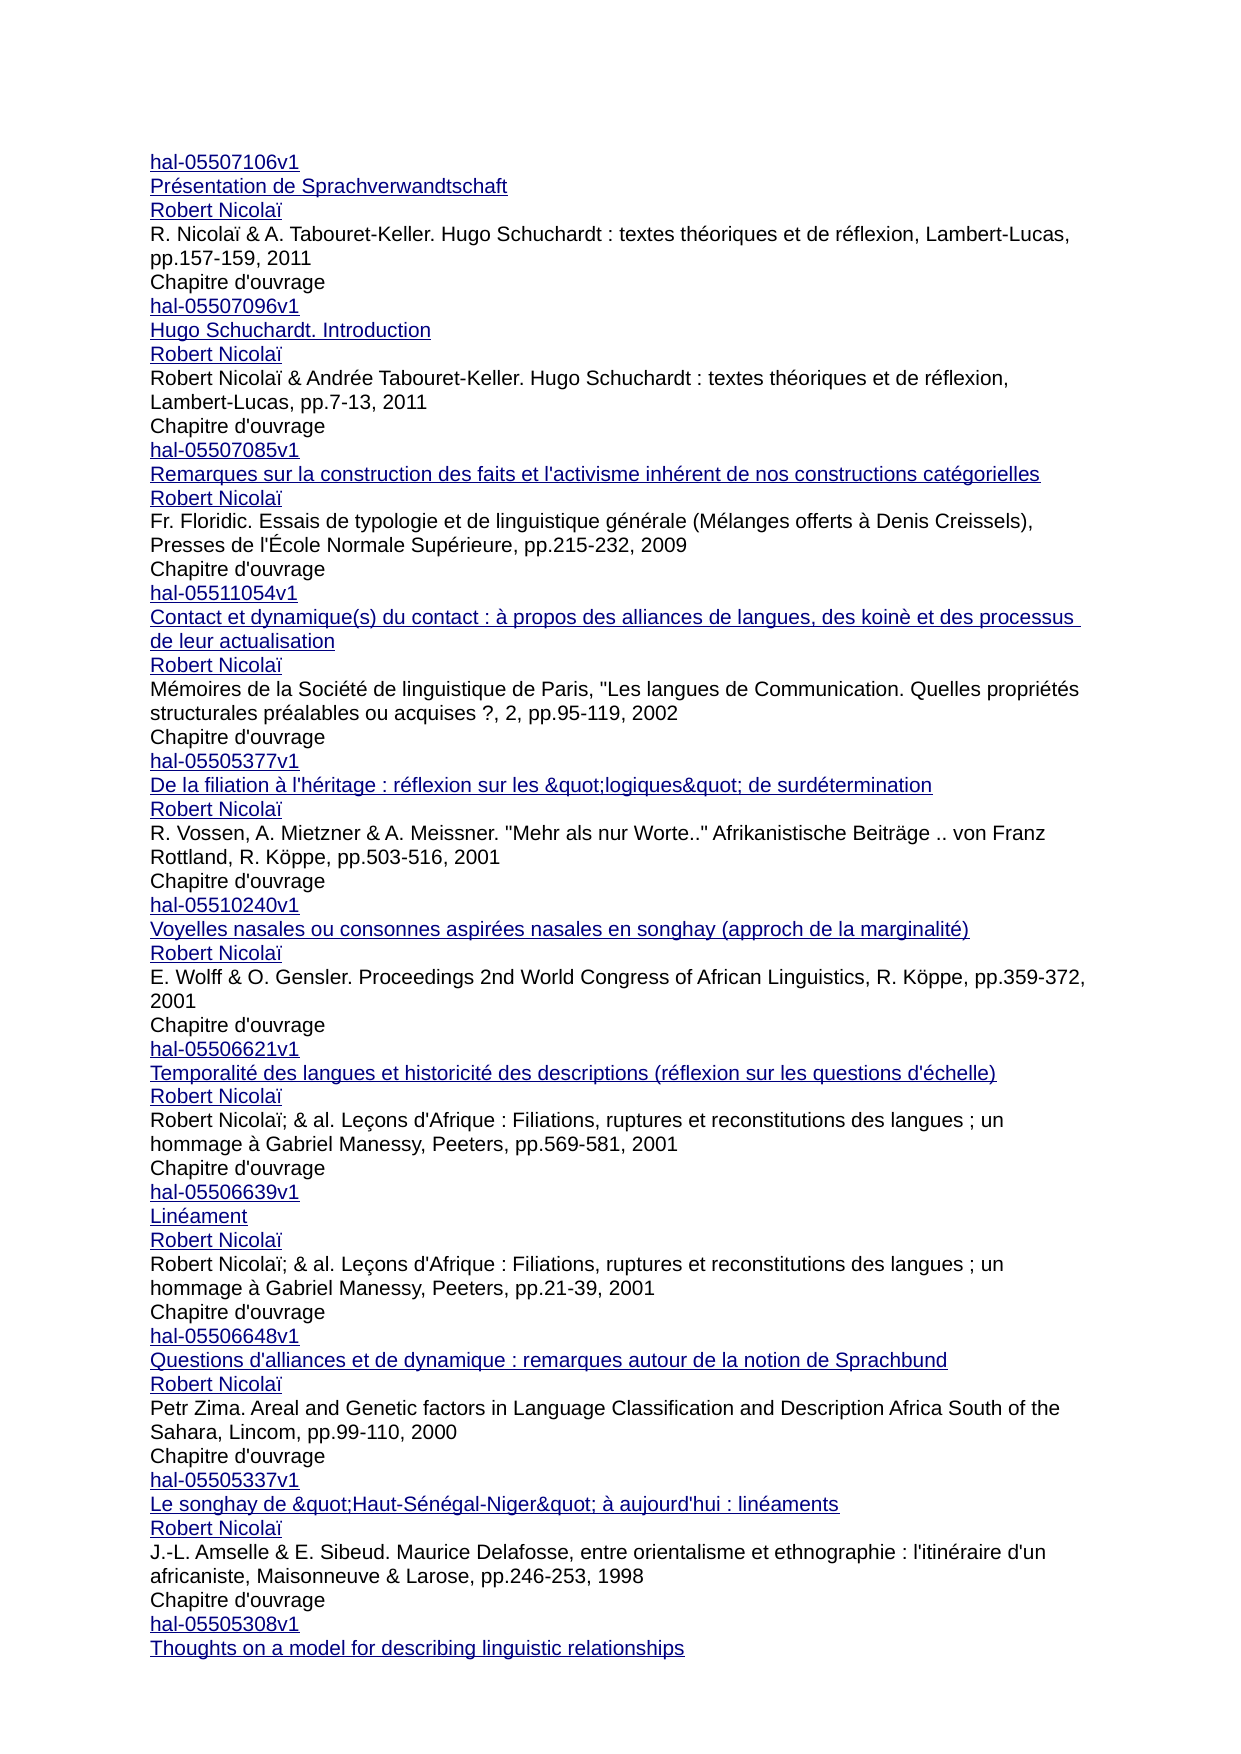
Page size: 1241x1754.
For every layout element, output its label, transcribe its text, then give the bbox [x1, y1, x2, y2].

table_cell Remarques sur la construction des faits et l'activisme inhérent de nos constructions catégorielles Robert Nicolaï Fr. Floridic. Essais de typologie et de linguistique générale (Mélanges offerts à Denis Creissels), Presses de l'École Normale Supérieure, pp.215-232, 2009 Chapitre d'ouvrage hal-05511054v1 [150, 461, 1090, 605]
table_cell De la filiation à l'héritage : réflexion sur les &quot;logiques&quot; de surdétermination Robert Nicolaï R. Vossen, A. Mietzner & A. Meissner. "Mehr als nur Worte.." Afrikanistische Beiträge .. von Franz Rottland, R. Köppe, pp.503-516, 2001 Chapitre d'ouvrage hal-05510240v1 [150, 773, 1090, 917]
table_cell Hugo Schuchardt. Introduction Robert Nicolaï Robert Nicolaï & Andrée Tabouret-Keller. Hugo Schuchardt : textes théoriques et de réflexion, Lambert-Lucas, pp.7-13, 2011 Chapitre d'ouvrage hal-05507085v1 [150, 318, 1090, 461]
table_cell Voyelles nasales ou consonnes aspirées nasales en songhay (approch de la marginalité) Robert Nicolaï E. Wolff & O. Gensler. Proceedings 2nd World Congress of African Linguistics, R. Köppe, pp.359-372, 2001 Chapitre d'ouvrage hal-05506621v1 [150, 917, 1090, 1060]
table_cell Contact et dynamique(s) du contact : à propos des alliances de langues, des koinè et des processus de leur actualisation Robert Nicolaï Mémoires de la Société de linguistique de Paris, "Les langues de Communication. Quelles propriétés structurales préalables ou acquises ?, 2, pp.95-119, 2002 Chapitre d'ouvrage hal-05505377v1 [150, 605, 1090, 773]
table_cell Thoughts on a model for describing linguistic relationships [150, 1635, 1090, 1659]
table_cell Le songhay de &quot;Haut-Sénégal-Niger&quot; à aujourd'hui : linéaments Robert Nicolaï J.-L. Amselle & E. Sibeud. Maurice Delafosse, entre orientalisme et ethnographie : l'itinéraire d'un africaniste, Maisonneuve & Larose, pp.246-253, 1998 Chapitre d'ouvrage hal-05505308v1 [150, 1492, 1090, 1635]
table_cell Questions d'alliances et de dynamique : remarques autour de la notion de Sprachbund Robert Nicolaï Petr Zima. Areal and Genetic factors in Language Classification and Description Africa South of the Sahara, Lincom, pp.99-110, 2000 Chapitre d'ouvrage hal-05505337v1 [150, 1348, 1090, 1492]
table_cell hal-05507106v1 [150, 150, 1090, 174]
table_cell Linéament Robert Nicolaï Robert Nicolaï; & al. Leçons d'Afrique : Filiations, ruptures et reconstitutions des langues ; un hommage à Gabriel Manessy, Peeters, pp.21-39, 2001 Chapitre d'ouvrage hal-05506648v1 [150, 1204, 1090, 1348]
table_cell Présentation de Sprachverwandtschaft Robert Nicolaï R. Nicolaï & A. Tabouret-Keller. Hugo Schuchardt : textes théoriques et de réflexion, Lambert-Lucas, pp.157-159, 2011 Chapitre d'ouvrage hal-05507096v1 [150, 174, 1090, 318]
table_cell Temporalité des langues et historicité des descriptions (réflexion sur les questions d'échelle) Robert Nicolaï Robert Nicolaï; & al. Leçons d'Afrique : Filiations, ruptures et reconstitutions des langues ; un hommage à Gabriel Manessy, Peeters, pp.569-581, 2001 Chapitre d'ouvrage hal-05506639v1 [150, 1060, 1090, 1204]
